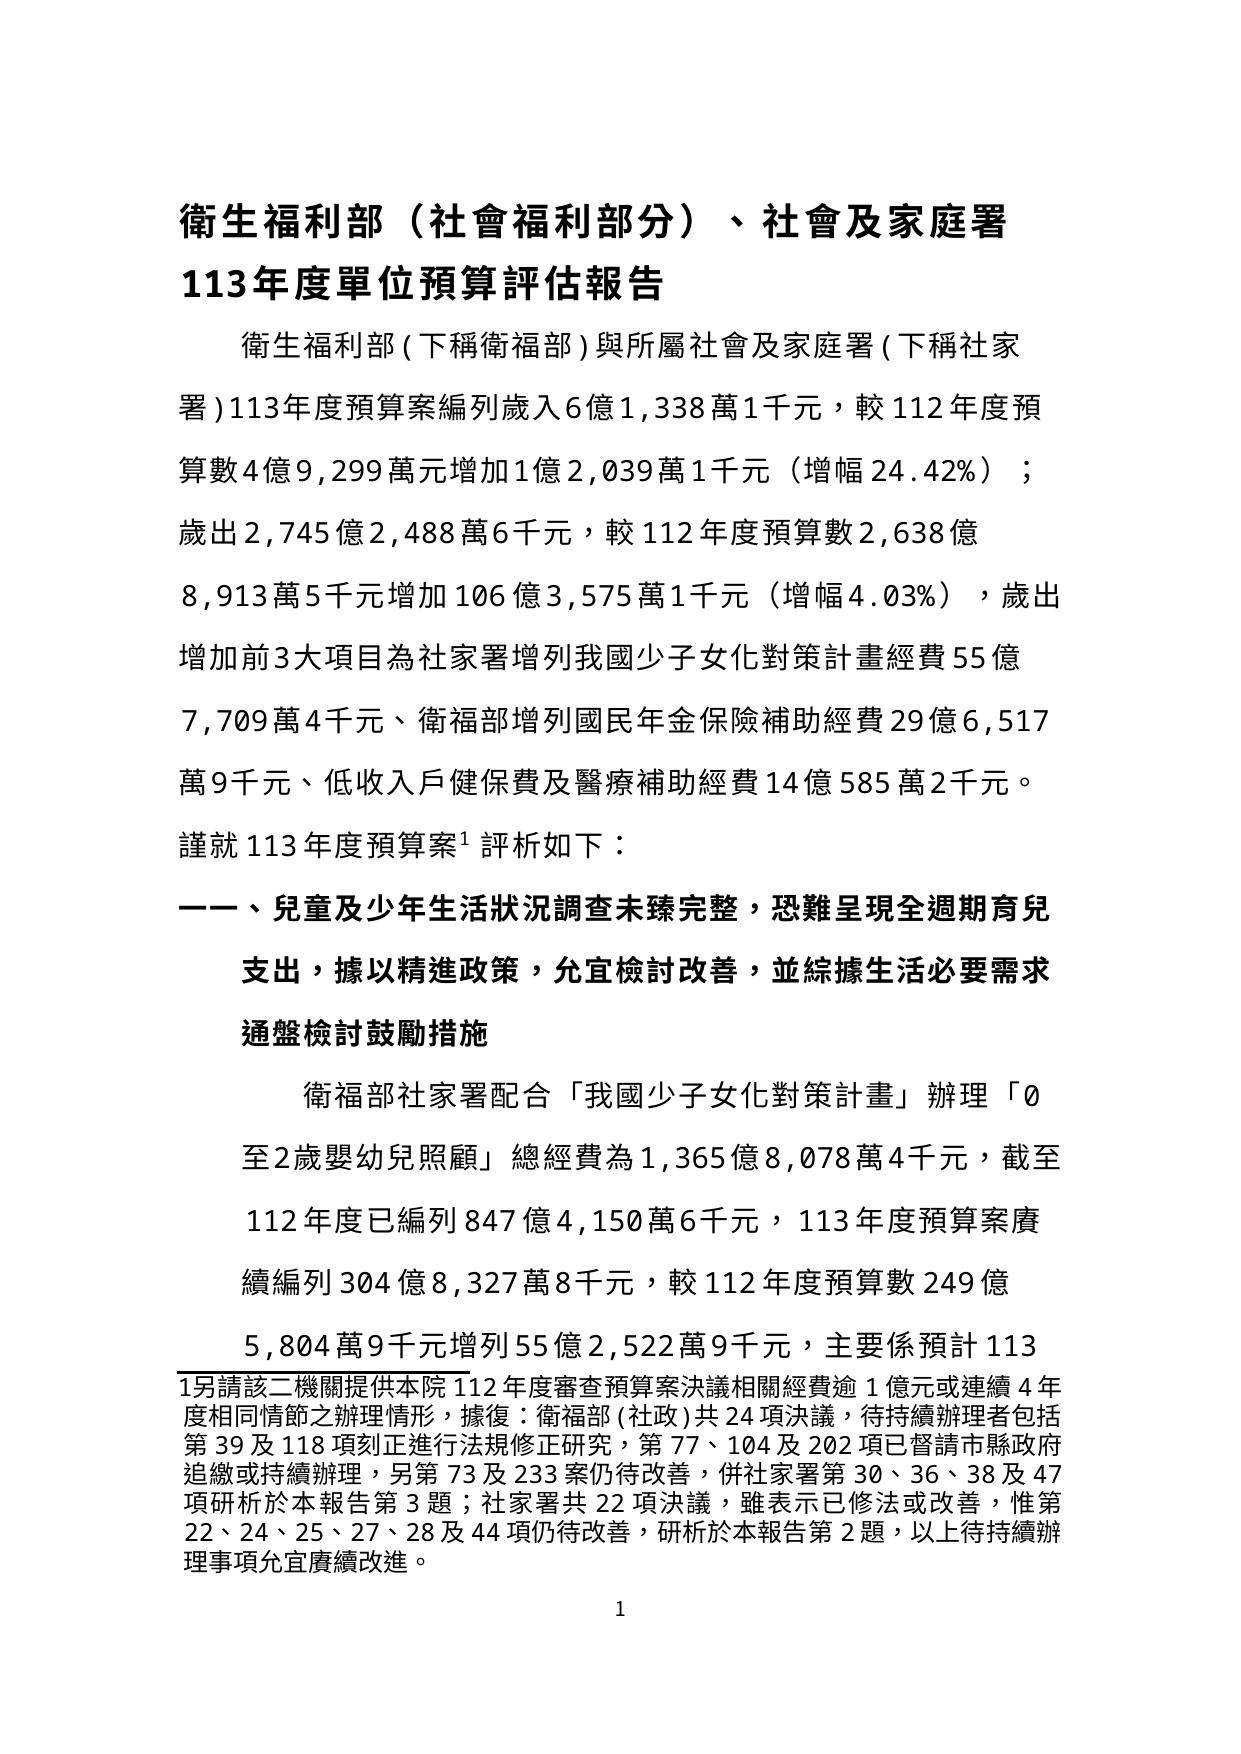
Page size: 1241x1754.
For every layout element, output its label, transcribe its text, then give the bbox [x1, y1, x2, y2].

text 另請該二機關提供本院112年度審查預算案決議相關經費逾1億元或連續4年度相同情節之辦理情形，據復：衛福部(社政)共24項決議，待持續辦理者包括第39及118項刻正進行法規修正研究，第77、104及202項已督請市縣政府追繳或持續辦理，另第73及233案仍待改善，併社家署第30、36、38及47項研析於本報告第3題；社家署共22項決議，雖表示已修法或改善，惟第22、24、25、27、28及44項仍待改善，研析於本報告第2題，以上待持續辦理事項允宜賡續改進。 [177, 1373, 1063, 1577]
text 衛福部社家署配合「我國少子女化對策計畫」辦理「0至2歲嬰幼兒照顧」總經費為1,365億8,078萬4千元，截至112年度已編列847億4,150萬6千元，113年度預算案賡續編列304億8,327萬8千元，較112年度預算數249億5,804萬9千元增列55億2,522萬9千元，主要係預計113 [236, 1052, 1063, 1365]
text 一一、兒童及少年生活狀況調查未臻完整，恐難呈現全週期育兒支出，據以精進政策，允宜檢討改善，並綜據生活必要需求通盤檢討鼓勵措施 [177, 865, 1063, 1052]
text 衛生福利部(下稱衛福部)與所屬社會及家庭署(下稱社家署)113年度預算案編列歲入6億1,338萬1千元，較112年度預算數4億9,299萬元增加1億2,039萬1千元（增幅24.42%）；歲出2,745億2,488萬6千元，較112年度預算數2,638億8,913萬5千元增加106億3,575萬1千元（增幅4.03%），歲出增加前3大項目為社家署增列我國少子女化對策計畫經費55億7,709萬4千元、衛福部增列國民年金保險補助經費29億6,517萬9千元、低收入戶健保費及醫療補助經費14億585萬2千元。謹就113年度預算案評析如下： [177, 302, 1063, 865]
text 衛生福利部（社會福利部分）、社會及家庭署113年度單位預算評估報告 [177, 177, 1063, 302]
